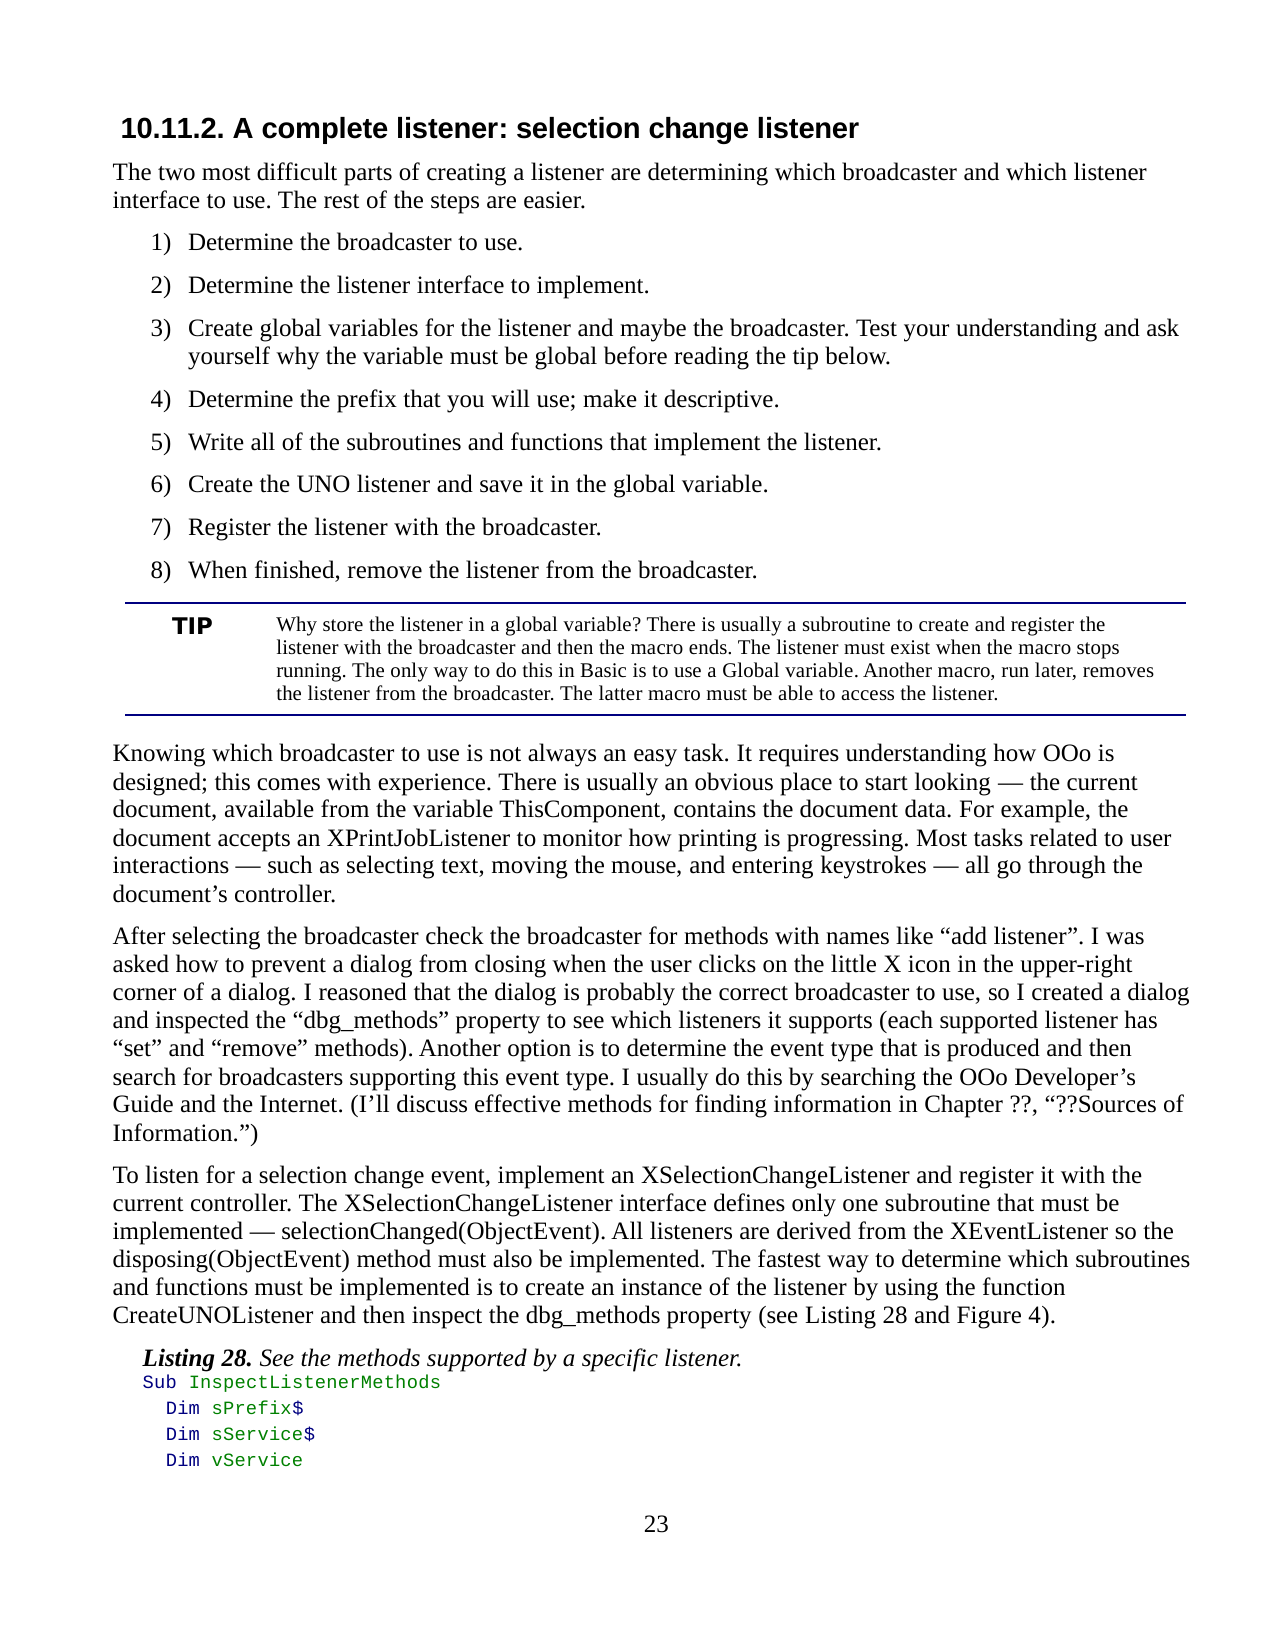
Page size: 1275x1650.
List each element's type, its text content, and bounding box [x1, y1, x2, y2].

text After selecting the broadcaster check the broadcaster for methods with names like “add listener”. I was asked how to prevent a dialog from closing when the user clicks on the little X icon in the upper-right corner of a dialog. I reasoned that the dialog is probably the correct broadcaster to use, so I created a dialog and inspected the “dbg_methods” property to see which listeners it supports (each supported listener has “set” and “remove” methods). Another option is to determine the event type that is produced and then search for broadcasters supporting this event type. I usually do this by searching the OOo Developer’s Guide and the Internet. (I’ll discuss effective methods for finding information in Chapter ??, “??Sources of Information.”) [112, 922, 1200, 1146]
list Write all of the subroutines and functions that implement the listener. [150, 428, 1200, 456]
list Determine the broadcaster to use. [150, 228, 1200, 256]
text Sub InspectListenerMethods [142, 1372, 1200, 1394]
list Register the listener with the broadcaster. [150, 513, 1200, 541]
text To listen for a selection change event, implement an XSelectionChangeListener and register it with the current controller. The XSelectionChangeListener interface defines only one subroutine that must be implemented — selectionChanged(ObjectEvent). All listeners are derived from the XEventListener so the disposing(ObjectEvent) method must also be implemented. The fastest way to determine which subroutines and functions must be implemented is to create an instance of the listener by using the function CreateUNOListener and then inspect the dbg_methods property (see Listing 28 and Figure 4). [112, 1161, 1200, 1329]
list When finished, remove the listener from the broadcaster. [150, 556, 1200, 584]
table_header TIP [125, 604, 260, 714]
text Dim sService$ [142, 1424, 1200, 1446]
list Listing 28. See the methods supported by a specific listener. [142, 1344, 1200, 1372]
text Knowing which broadcaster to use is not always an easy task. It requires understanding how OOo is designed; this comes with experience. There is usually an obvious place to start looking — the current document, available from the variable ThisComponent, contains the document data. For example, the document accepts an XPrintJobListener to monitor how printing is progressing. Most tasks related to user interactions — such as selecting text, moving the mouse, and entering keystrokes — all go through the document’s controller. [112, 739, 1200, 907]
list Determine the listener interface to implement. [150, 271, 1200, 299]
list Determine the prefix that you will use; make it descriptive. [150, 385, 1200, 413]
text Dim vService [142, 1450, 1200, 1471]
list Create global variables for the listener and maybe the broadcaster. Test your understanding and ask yourself why the variable must be global before reading the tip below. [150, 314, 1200, 370]
text Dim sPrefix$ [142, 1398, 1200, 1419]
table_header Why store the listener in a global variable? There is usually a subroutine to create and register the listener with the broadcaster and then the macro ends. The listener must exist when the macro stops running. The only way to do this in Basic is to use a Global variable. Another macro, run later, removes the listener from the broadcaster. The latter macro must be able to access the listener. [260, 604, 1186, 714]
text The two most difficult parts of creating a listener are determining which broadcaster and which listener interface to use. The rest of the steps are easier. [112, 157, 1200, 213]
subtitle A complete listener: selection change listener [112, 112, 1200, 145]
list Create the UNO listener and save it in the global variable. [150, 470, 1200, 498]
